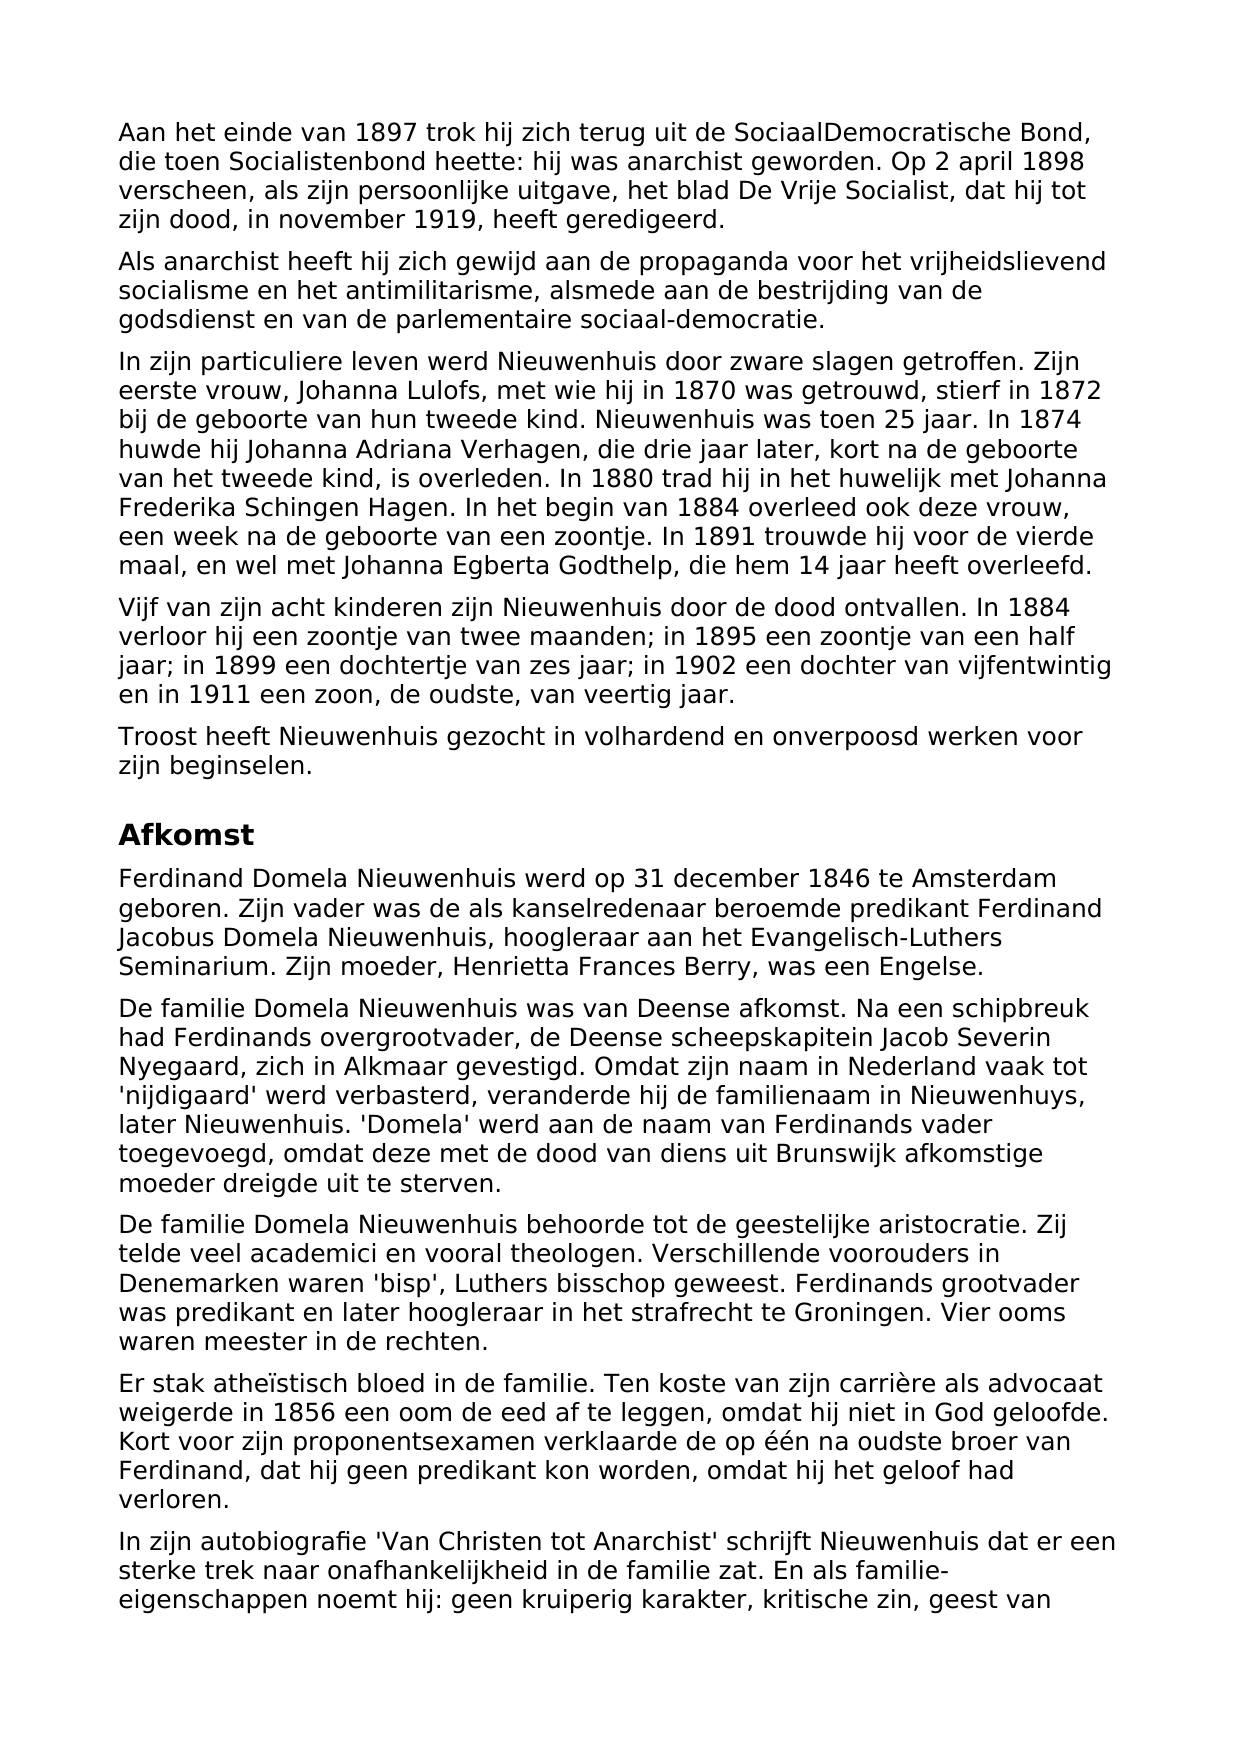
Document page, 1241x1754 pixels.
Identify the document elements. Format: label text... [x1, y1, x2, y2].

text Er stak atheïstisch bloed in de familie. Ten koste van zijn carrière als advocaat weigerde in 1856 een oom de eed af te leggen, omdat hij niet in God geloofde. Kort voor zijn proponentsexamen verklaarde de op één na oudste broer van Ferdinand, dat hij geen predikant kon worden, omdat hij het geloof had verloren. [118, 1369, 1122, 1514]
text De familie Domela Nieuwenhuis behoorde tot de geestelijke aristocratie. Zij telde veel academici en vooral theologen. Verschillende voorouders in Denemarken waren 'bisp', Luthers bisschop geweest. Ferdinands grootvader was predikant en later hoogleraar in het strafrecht te Groningen. Vier ooms waren meester in de rechten. [118, 1210, 1122, 1356]
text In zijn autobiografie 'Van Christen tot Anarchist' schrijft Nieuwenhuis dat er een sterke trek naar onafhankelijkheid in de familie zat. En als familie-eigenschappen noemt hij: geen kruiperig karakter, kritische zin, geest van [118, 1527, 1122, 1614]
text Troost heeft Nieuwenhuis gezocht in volhardend en onverpoosd werken voor zijn beginselen. [118, 722, 1122, 781]
text De familie Domela Nieuwenhuis was van Deense afkomst. Na een schipbreuk had Ferdinands overgrootvader, de Deense scheepskapitein Jacob Severin Nyegaard, zich in Alkmaar gevestigd. Omdat zijn naam in Nederland vaak tot 'nijdigaard' werd verbasterd, veranderde hij de familienaam in Nieuwenhuys, later Nieuwenhuis. 'Domela' werd aan de naam van Ferdinands vader toegevoegd, omdat deze met de dood van diens uit Brunswijk afkomstige moeder dreigde uit te sterven. [118, 994, 1122, 1198]
text Als anarchist heeft hij zich gewijd aan de propaganda voor het vrijheidslievend socialisme en het antimilitarisme, alsmede aan de bestrijding van de godsdienst en van de parlementaire sociaal-democratie. [118, 247, 1122, 335]
text Aan het einde van 1897 trok hij zich terug uit de SociaalDemocratische Bond, die toen Socialistenbond heette: hij was anarchist geworden. Op 2 april 1898 verscheen, als zijn persoonlijke uitgave, het blad De Vrije Socialist, dat hij tot zijn dood, in november 1919, heeft geredigeerd. [118, 118, 1122, 235]
subtitle Afkomst [118, 818, 1122, 852]
text Vijf van zijn acht kinderen zijn Nieuwenhuis door de dood ontvallen. In 1884 verloor hij een zoontje van twee maanden; in 1895 een zoontje van een half jaar; in 1899 een dochtertje van zes jaar; in 1902 een dochter van vijfentwintig en in 1911 een zoon, de oudste, van veertig jaar. [118, 593, 1122, 710]
text Ferdinand Domela Nieuwenhuis werd op 31 december 1846 te Amsterdam geboren. Zijn vader was de als kanselredenaar beroemde predikant Ferdinand Jacobus Domela Nieuwenhuis, hoogleraar aan het Evangelisch-Luthers Seminarium. Zijn moeder, Henrietta Frances Berry, was een Engelse. [118, 864, 1122, 981]
text In zijn particuliere leven werd Nieuwenhuis door zware slagen getroffen. Zijn eerste vrouw, Johanna Lulofs, met wie hij in 1870 was getrouwd, stierf in 1872 bij de geboorte van hun tweede kind. Nieuwenhuis was toen 25 jaar. In 1874 huwde hij Johanna Adriana Verhagen, die drie jaar later, kort na de geboorte van het tweede kind, is overleden. In 1880 trad hij in het huwelijk met Johanna Frederika Schingen Hagen. In het begin van 1884 overleed ook deze vrouw, een week na de geboorte van een zoontje. In 1891 trouwde hij voor de vierde maal, en wel met Johanna Egberta Godthelp, die hem 14 jaar heeft overleefd. [118, 347, 1122, 581]
